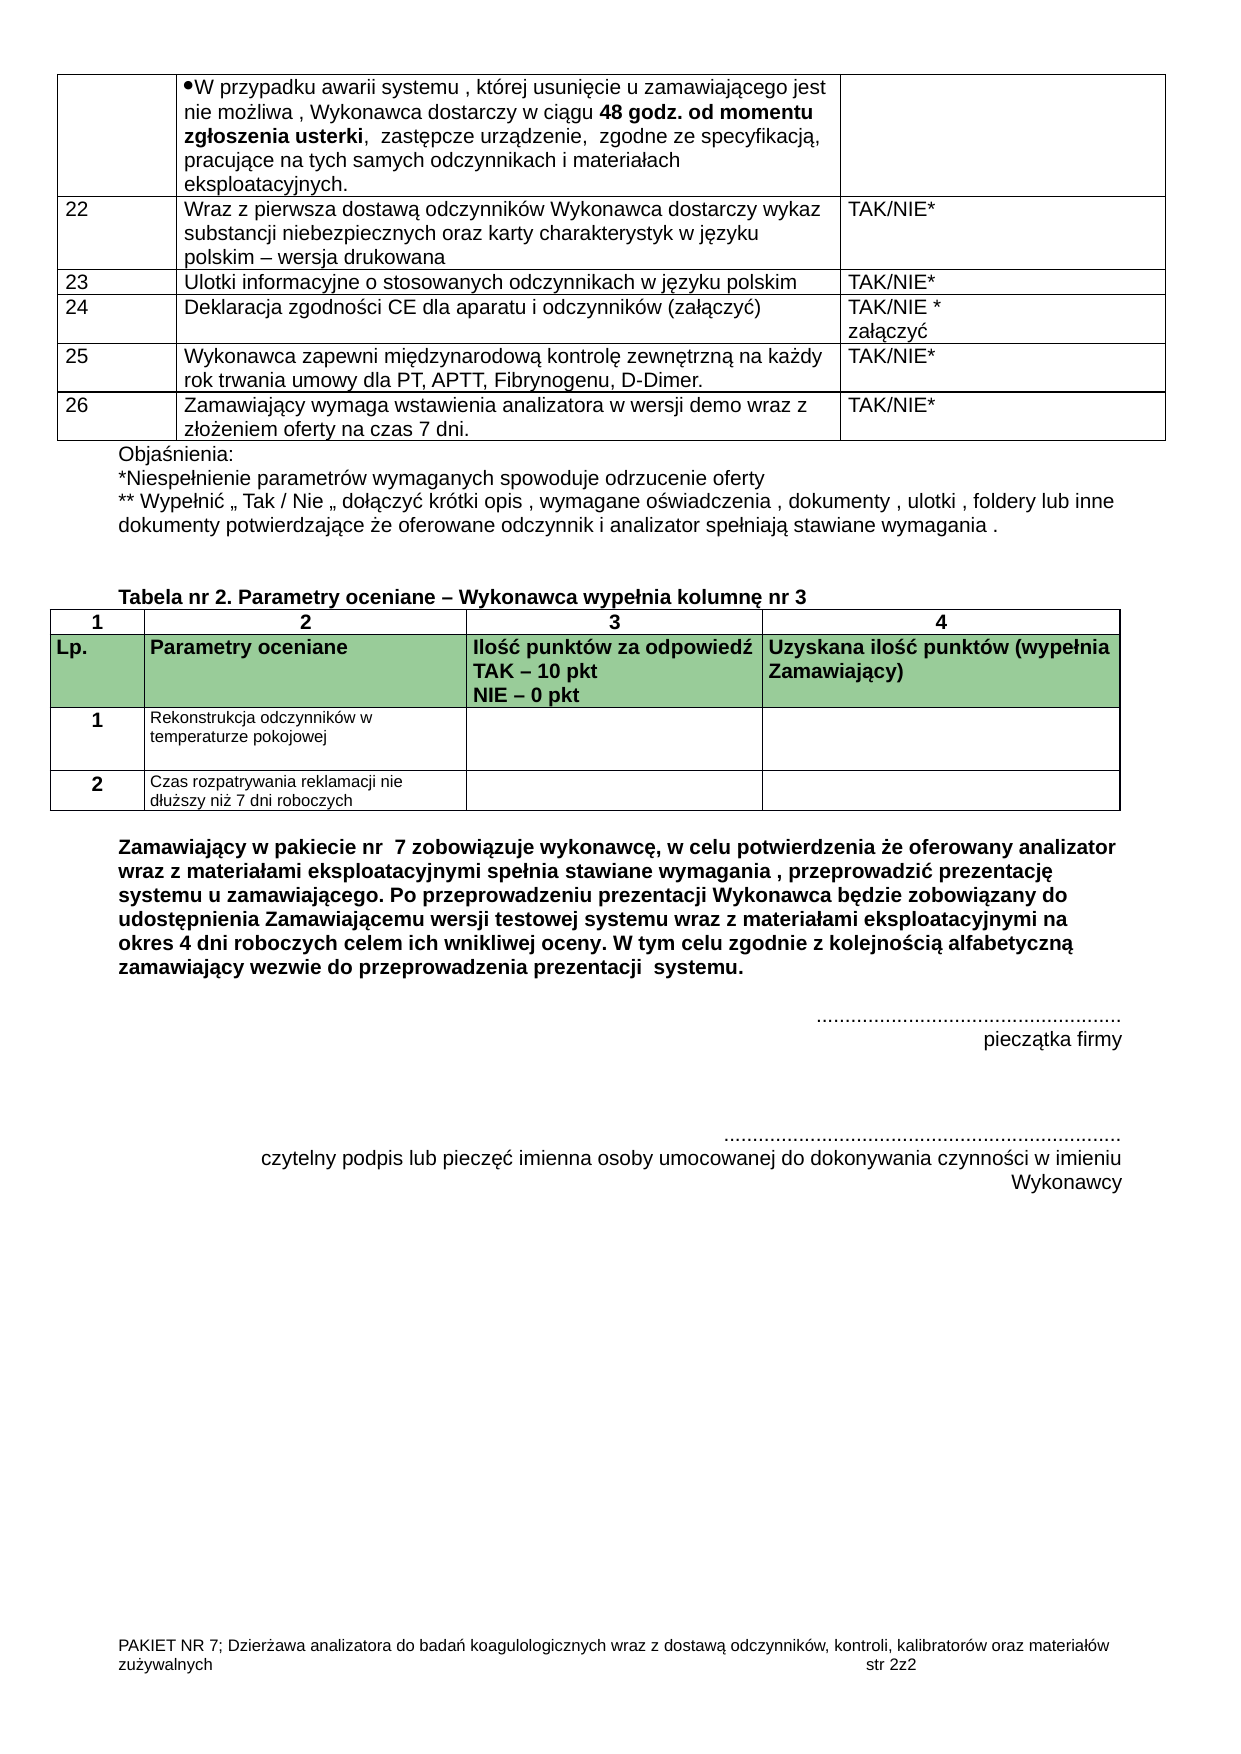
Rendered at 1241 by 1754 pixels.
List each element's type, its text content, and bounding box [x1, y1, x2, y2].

table_cell TAK/NIE* [841, 393, 1165, 440]
table_cell Deklaracja zgodności CE dla aparatu i odczynników (załączyć) [177, 295, 840, 342]
table_cell 23 [58, 270, 176, 293]
text ..................................................... [118, 1002, 1122, 1026]
table_cell 1 [51, 708, 144, 770]
table_cell 26 [58, 393, 176, 440]
table_cell TAK/NIE* [841, 344, 1165, 391]
text czytelny podpis lub pieczęć imienna osoby umocowanej do dokonywania czynności w imieniu [118, 1146, 1122, 1170]
table_cell TAK/NIE* [841, 197, 1165, 268]
table_cell Wraz z pierwsza dostawą odczynników Wykonawca dostarczy wykaz substancji niebezpiecznych oraz karty charakterystyk w języku polskim – wersja drukowana [177, 197, 840, 268]
table_cell Rekonstrukcja odczynników w temperaturze pokojowej [145, 708, 466, 770]
text pieczątka firmy [118, 1026, 1122, 1050]
table_cell Czas rozpatrywania reklamacji nie dłuższy niż 7 dni roboczych [145, 771, 466, 810]
table_cell [841, 75, 1165, 196]
table_header 1 [51, 610, 144, 634]
text ..................................................................... [118, 1122, 1122, 1146]
text Wykonawcy [118, 1170, 1122, 1194]
table_cell 22 [58, 197, 176, 268]
table_header 2 [145, 610, 466, 634]
table_cell 25 [58, 344, 176, 391]
table_cell TAK/NIE * załączyć [841, 295, 1165, 342]
table_cell [763, 771, 1119, 810]
text Zamawiający w pakiecie nr 7 zobowiązuje wykonawcę, w celu potwierdzenia że oferowany analizator wraz z materiałami eksploatacyjnymi spełnia stawiane wymagania , przeprowadzić prezentację systemu u zamawiającego. Po przeprowadzeniu prezentacji Wykonawca będzie zobowiązany do udostępnienia Zamawiającemu wersji testowej systemu wraz z materiałami eksploatacyjnymi na okres 4 dni roboczych celem ich wnikliwej oceny. W tym celu zgodnie z kolejnością alfabetyczną zamawiający wezwie do przeprowadzenia prezentacji systemu. [118, 835, 1122, 978]
table_cell Uzyskana ilość punktów (wypełnia Zamawiający) [763, 635, 1119, 707]
table_cell 24 [58, 295, 176, 342]
text Objaśnienia: [118, 441, 1122, 465]
table_cell Zamawiający wymaga wstawienia analizatora w wersji demo wraz z złożeniem oferty na czas 7 dni. [177, 393, 840, 440]
table_header 3 [467, 610, 762, 634]
table_cell Wykonawca zapewni międzynarodową kontrolę zewnętrzną na każdy rok trwania umowy dla PT, APTT, Fibrynogenu, D-Dimer. [177, 344, 840, 391]
text Tabela nr 2. Parametry oceniane – Wykonawca wypełnia kolumnę nr 3 [118, 585, 1122, 609]
text *Niespełnienie parametrów wymaganych spowoduje odrzucenie oferty [118, 465, 1122, 489]
table_cell Serwis: W czasie kontraktu naprawy oraz przeglądy seriwsowe bezpłatne – załączyć harmonogram przeglądów. Czas oczekiwania na interwencją max 24 godziny w dni robocze. Mozliwość zgłoszenia awarii 24 godziny na dobę 365 dni w roku (podać nr faxu lub inny kontakt, pod którym można zgłosić awarię). Od momentu zgłoszenia usterki Wykonawca ponosi koszt wykonania badań w najbliższej jednostce wskazanej przez Wykonawcę. W przypadku awarii systemu , której usunięcie u zamawiającego jest nie możliwa , Wykonawca dostarczy w ciągu 48 godz. od momentu zgłoszenia usterki, zastępcze urządzenie, zgodne ze specyfikacją, pracujące na tych samych odczynnikach i materiałach eksploatacyjnych. [177, 75, 840, 196]
table_cell [763, 708, 1119, 770]
table_cell Ilość punktów za odpowiedź TAK – 10 pkt NIE – 0 pkt [467, 635, 762, 707]
table_cell [58, 75, 176, 196]
table_cell 2 [51, 771, 144, 810]
table_cell [467, 771, 762, 810]
table_cell Ulotki informacyjne o stosowanych odczynnikach w języku polskim [177, 270, 840, 293]
table_cell TAK/NIE* [841, 270, 1165, 293]
table_cell Parametry oceniane [145, 635, 466, 707]
text ** Wypełnić „ Tak / Nie „ dołączyć krótki opis , wymagane oświadczenia , dokumenty , ulotki , foldery lub inne dokumenty potwierdzające że oferowane odczynnik i analizator spełniają stawiane wymagania . [118, 489, 1122, 537]
table_header 4 [763, 610, 1119, 634]
table_cell Lp. [51, 635, 144, 707]
table_cell [467, 708, 762, 770]
